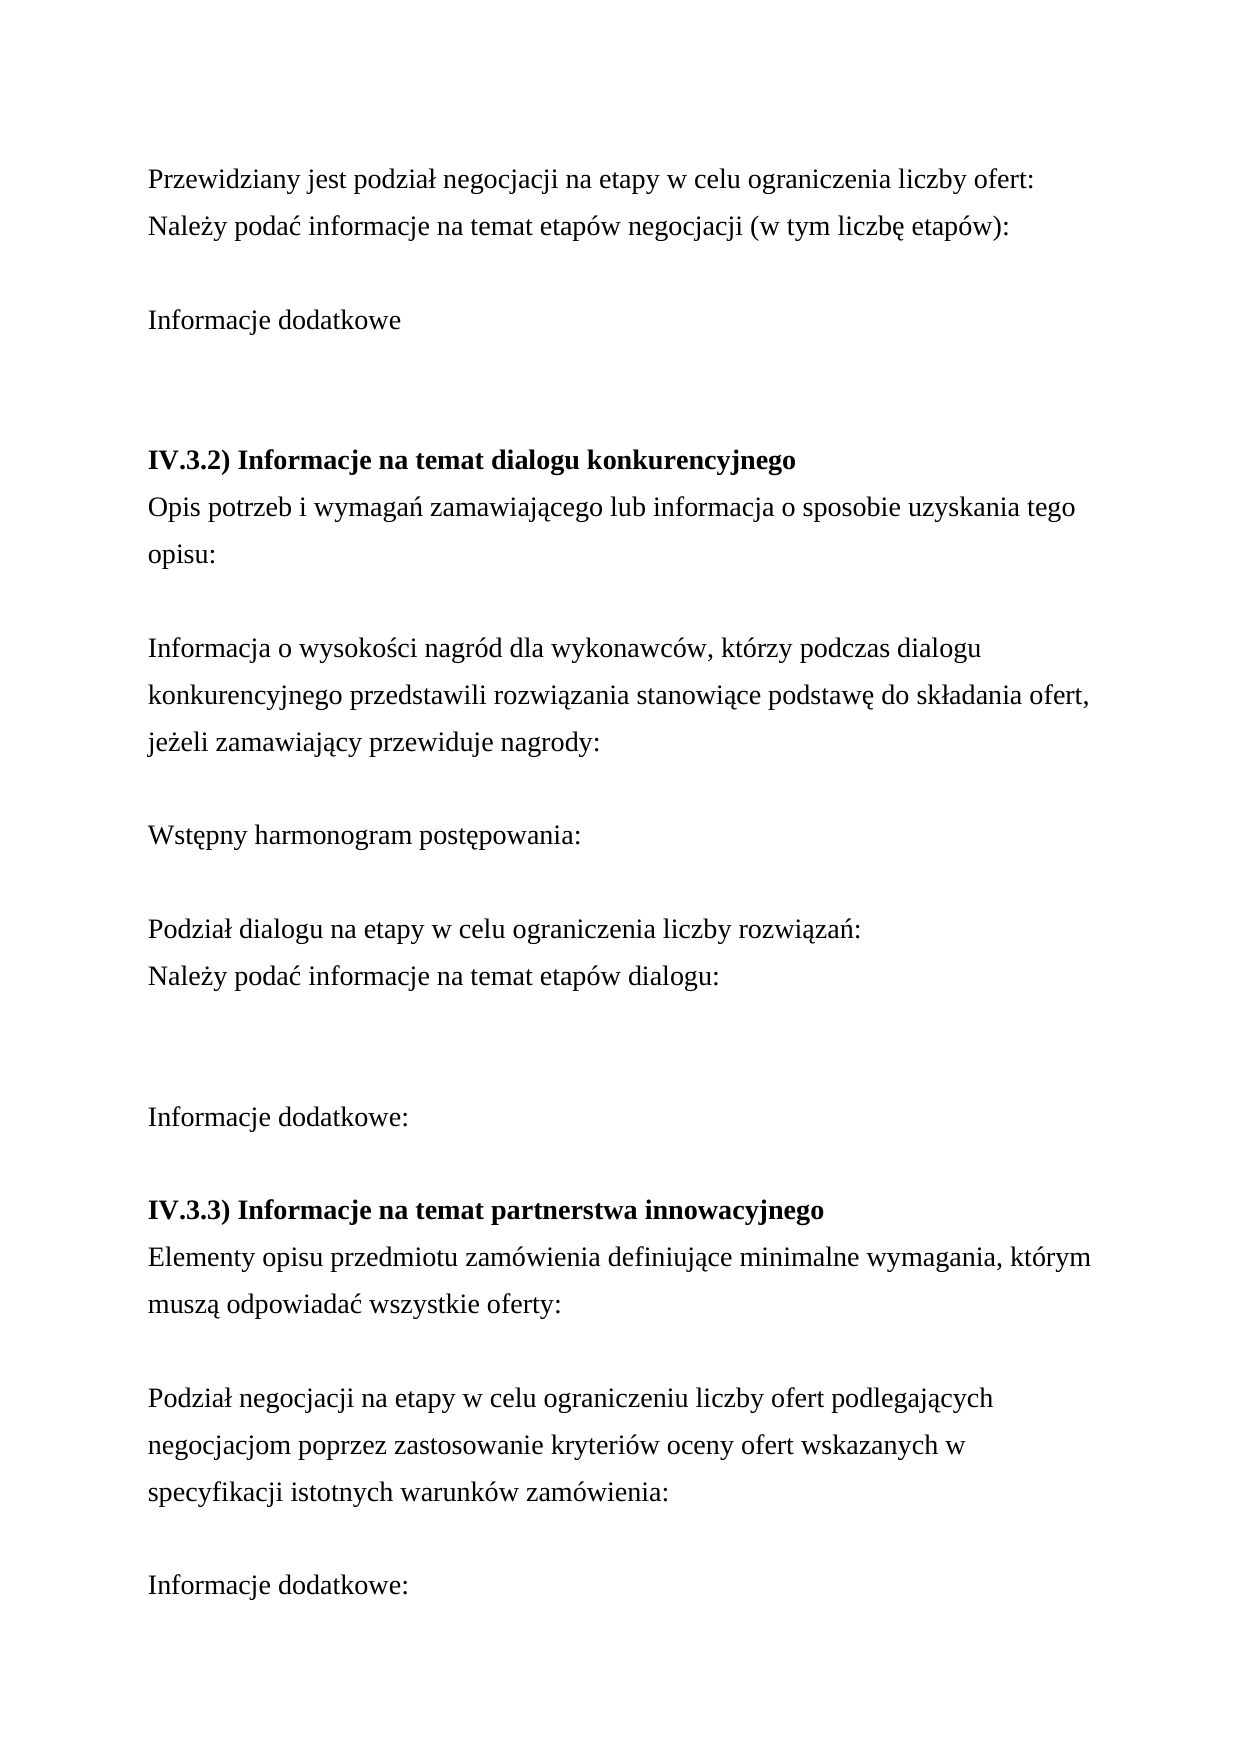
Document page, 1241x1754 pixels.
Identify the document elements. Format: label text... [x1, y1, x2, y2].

text Przewidziany jest podział negocjacji na etapy w celu ograniczenia liczby ofert: Należy podać informacje na temat etapów negocjacji (w tym liczbę etapów): Informacje dodatkowe IV.3.2) Informacje na temat dialogu konkurencyjnego Opis potrzeb i wymagań zamawiającego lub informacja o sposobie uzyskania tego opisu: Informacja o wysokości nagród dla wykonawców, którzy podczas dialogu konkurencyjnego przedstawili rozwiązania stanowiące podstawę do składania ofert, jeżeli zamawiający przewiduje nagrody: Wstępny harmonogram postępowania: Podział dialogu na etapy w celu ograniczenia liczby rozwiązań: Należy podać informacje na temat etapów dialogu: Informacje dodatkowe: IV.3.3) Informacje na temat partnerstwa innowacyjnego Elementy opisu przedmiotu zamówienia definiujące minimalne wymagania, którym muszą odpowiadać wszystkie oferty: Podział negocjacji na etapy w celu ograniczeniu liczby ofert podlegających negocjacjom poprzez zastosowanie kryteriów oceny ofert wskazanych w specyfikacji istotnych warunków zamówienia: Informacje dodatkowe: [148, 148, 1093, 1601]
